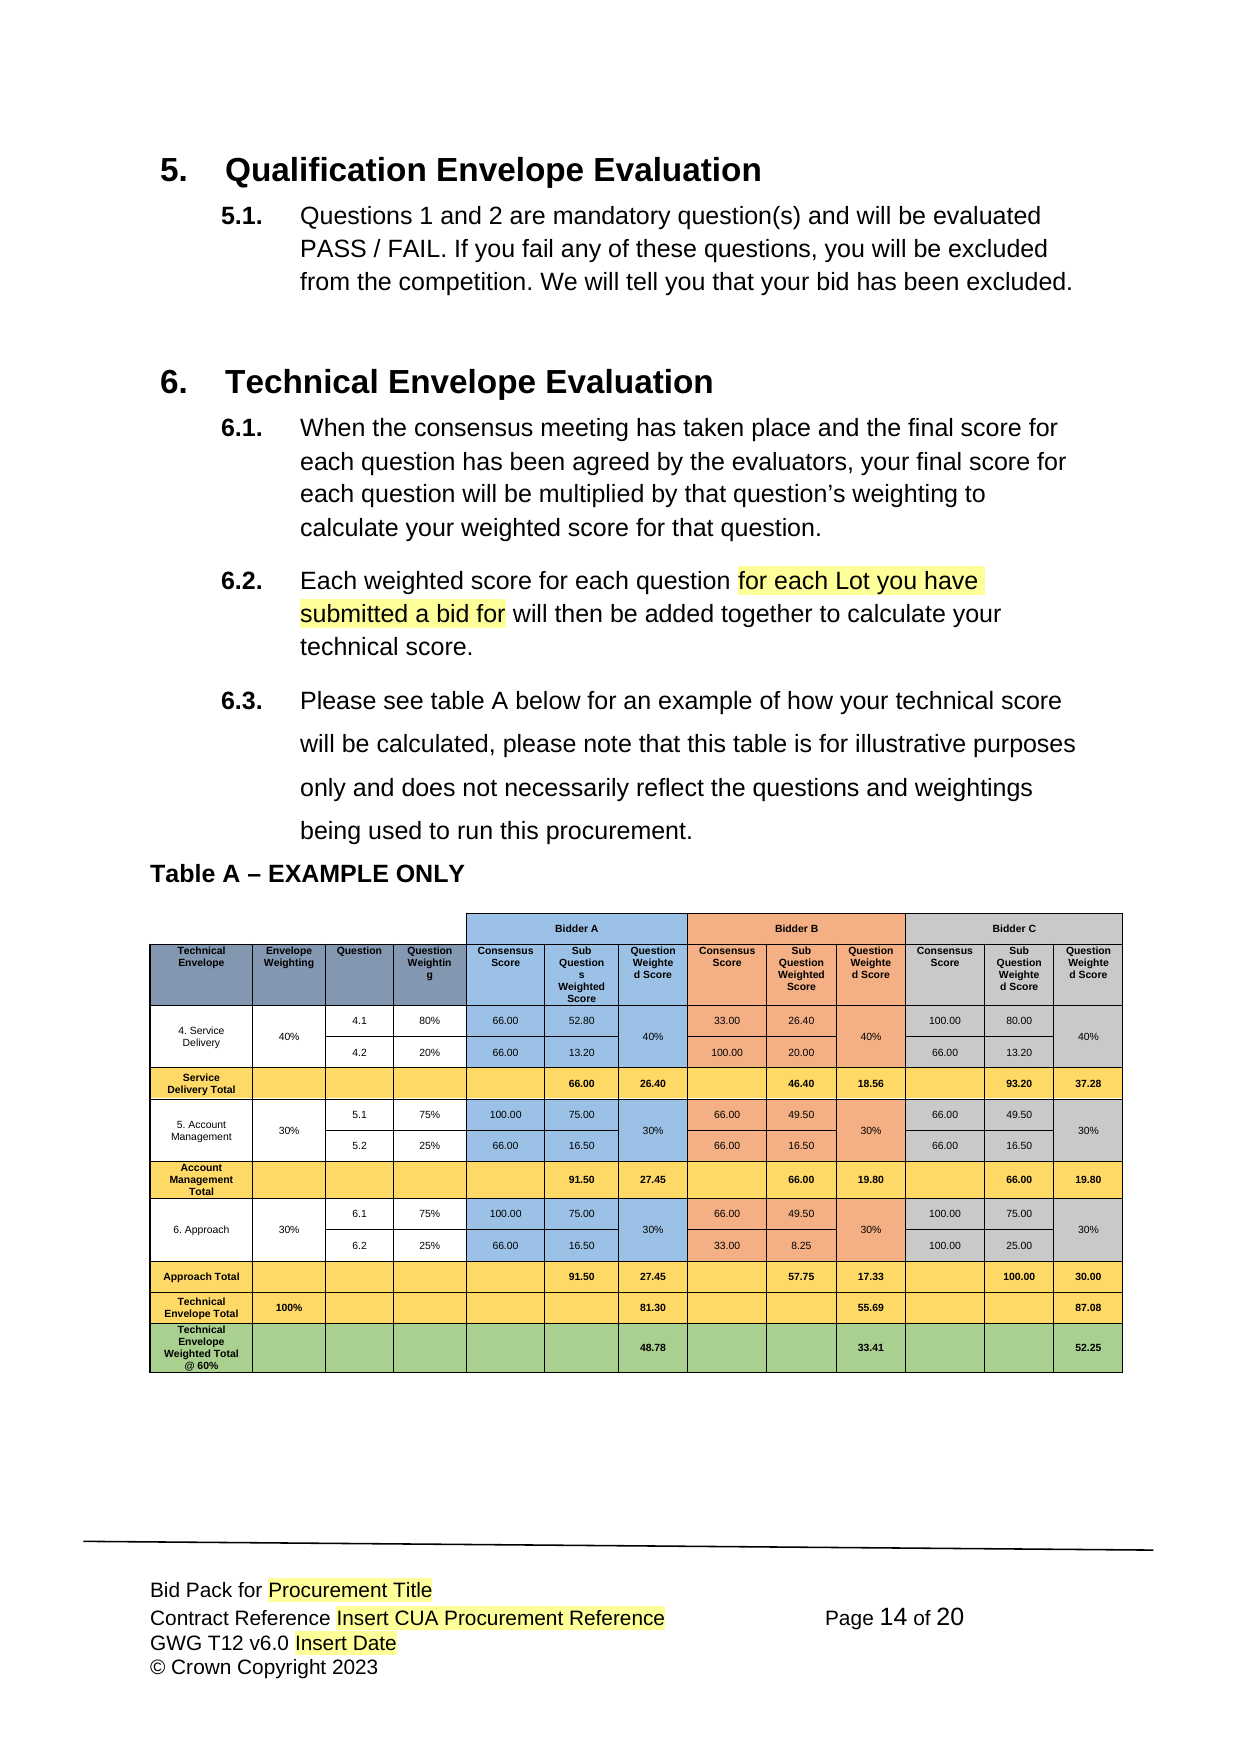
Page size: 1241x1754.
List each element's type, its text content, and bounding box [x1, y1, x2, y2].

table_cell 25.00 [985, 1230, 1053, 1261]
table_cell Question Weighting [394, 945, 466, 1005]
table_cell 81.30 [619, 1293, 687, 1323]
table_cell 19.80 [1054, 1162, 1122, 1198]
table_cell 33.00 [688, 1006, 766, 1036]
table_cell 75% [394, 1100, 466, 1130]
table_cell Question Weighted Score [837, 945, 905, 1005]
table_header [325, 913, 393, 944]
table_cell 100.00 [688, 1037, 766, 1067]
table_cell Question Weighted Score [619, 945, 687, 1005]
table_cell Approach Total [151, 1262, 252, 1292]
table_cell [467, 1162, 544, 1198]
table_header Bidder A [467, 914, 687, 944]
table_cell 100% [253, 1293, 325, 1323]
table_cell 55.69 [837, 1293, 905, 1323]
list Please see table A below for an example of how your technical score will be calculated, please note that this table is for illustrative purposes only and does not necessarily reflect the questions and weightings being used to run this procurement. [262, 686, 1090, 844]
table_cell Question [326, 945, 393, 1005]
table_cell 27.45 [619, 1162, 687, 1198]
table_cell 66.00 [688, 1199, 766, 1229]
table_cell 26.40 [619, 1068, 687, 1098]
table_cell 30.00 [1054, 1262, 1122, 1292]
table_cell 4.2 [326, 1037, 393, 1067]
table_cell 100.00 [906, 1006, 984, 1036]
table_cell 16.50 [545, 1131, 618, 1161]
subtitle Table A – EXAMPLE ONLY [150, 859, 1090, 887]
table_cell 66.00 [467, 1131, 544, 1161]
table_cell 25% [394, 1131, 466, 1161]
table_cell 5.2 [326, 1131, 393, 1161]
table_cell 91.50 [545, 1262, 618, 1292]
table_cell [394, 1324, 466, 1372]
table_cell 27.45 [619, 1262, 687, 1292]
table_cell [467, 1262, 544, 1292]
table_cell Consensus Score [688, 945, 766, 1005]
table_cell 48.78 [619, 1324, 687, 1372]
table_cell [906, 1324, 984, 1372]
table_cell Technical Envelope Weighted Total @ 60% [151, 1324, 252, 1372]
table_cell [326, 1262, 393, 1292]
table_cell 4.1 [326, 1006, 393, 1036]
table_cell [394, 1293, 466, 1323]
table_cell [326, 1068, 393, 1098]
table_cell 16.50 [985, 1131, 1053, 1161]
table_cell Sub Question Weighted Score [767, 945, 836, 1005]
table_cell [985, 1293, 1053, 1323]
table_cell [467, 1293, 544, 1323]
table_cell Question Weighted Score [1054, 945, 1122, 1005]
table_cell 66.00 [906, 1037, 984, 1067]
subtitle Each weighted score for each question for each Lot you have submitted a bid for will then be added together to calculate your technical score. [262, 566, 1090, 661]
table_cell [906, 1293, 984, 1323]
table_cell [906, 1262, 984, 1292]
table_cell Envelope Weighting [253, 945, 325, 1005]
table_cell [394, 1162, 466, 1198]
table_cell 6.2 [326, 1230, 393, 1261]
table_cell [253, 1262, 325, 1292]
table_cell 16.50 [767, 1131, 836, 1161]
table_cell 20% [394, 1037, 466, 1067]
table_cell 40% [619, 1006, 687, 1067]
table_cell 100.00 [467, 1100, 544, 1130]
table_cell 25% [394, 1230, 466, 1261]
table_header [150, 913, 252, 944]
table_cell [688, 1162, 766, 1198]
table_cell 20.00 [767, 1037, 836, 1067]
table_header Bidder B [688, 914, 905, 944]
table_cell 57.75 [767, 1262, 836, 1292]
table_cell Account Management Total [151, 1162, 252, 1198]
table_cell 16.50 [545, 1230, 618, 1261]
table_cell 66.00 [985, 1162, 1053, 1198]
table_cell 49.50 [985, 1100, 1053, 1130]
table_cell 30% [1054, 1199, 1122, 1261]
table_cell 40% [837, 1006, 905, 1067]
table_cell 4. Service Delivery [151, 1006, 252, 1067]
table_cell [688, 1324, 766, 1372]
table_cell Consensus Score [467, 945, 544, 1005]
table_cell 66.00 [688, 1131, 766, 1161]
table_cell [688, 1068, 766, 1098]
table_cell [545, 1293, 618, 1323]
table_cell [545, 1324, 618, 1372]
table_cell Technical Envelope [151, 945, 252, 1005]
table_cell 100.00 [985, 1262, 1053, 1292]
table_header [253, 913, 325, 944]
table_cell 8.25 [767, 1230, 836, 1261]
table_cell 40% [1054, 1006, 1122, 1067]
table_cell Sub Question Weighted Score [985, 945, 1053, 1005]
table_cell 75.00 [985, 1199, 1053, 1229]
table_cell [326, 1324, 393, 1372]
table_cell 66.00 [688, 1100, 766, 1130]
table_cell [906, 1068, 984, 1098]
table_cell Service Delivery Total [151, 1068, 252, 1098]
table_cell 17.33 [837, 1262, 905, 1292]
table_cell 93.20 [985, 1068, 1053, 1098]
table_cell 100.00 [906, 1199, 984, 1229]
table_cell 66.00 [906, 1131, 984, 1161]
table_cell [326, 1162, 393, 1198]
table_cell [985, 1324, 1053, 1372]
table_cell 80% [394, 1006, 466, 1036]
table_cell 66.00 [767, 1162, 836, 1198]
table_cell 66.00 [545, 1068, 618, 1098]
table_cell 30% [253, 1199, 325, 1261]
table_cell Technical Envelope Total [151, 1293, 252, 1323]
table_cell 40% [253, 1006, 325, 1067]
table_cell [253, 1162, 325, 1198]
table_cell 49.50 [767, 1100, 836, 1130]
table_cell [767, 1293, 836, 1323]
table_cell 6. Approach [151, 1199, 252, 1261]
table_header [393, 913, 466, 944]
table_cell 5. Account Management [151, 1100, 252, 1161]
subtitle Qualification Envelope Evaluation [187, 150, 1090, 188]
table_cell 91.50 [545, 1162, 618, 1198]
table_cell Sub Questions Weighted Score [545, 945, 618, 1005]
table_cell 13.20 [985, 1037, 1053, 1067]
table_cell 18.56 [837, 1068, 905, 1098]
table_cell [688, 1262, 766, 1292]
table_cell 30% [619, 1100, 687, 1161]
table_cell 52.25 [1054, 1324, 1122, 1372]
table_cell Consensus Score [906, 945, 984, 1005]
table_cell 66.00 [906, 1100, 984, 1130]
table_cell 6.1 [326, 1199, 393, 1229]
table_cell [688, 1293, 766, 1323]
table_cell 87.08 [1054, 1293, 1122, 1323]
table_cell 30% [1054, 1100, 1122, 1161]
table_cell 30% [619, 1199, 687, 1261]
table_cell 46.40 [767, 1068, 836, 1098]
subtitle When the consensus meeting has taken place and the final score for each question has been agreed by the evaluators, your final score for each question will be multiplied by that question’s weighting to calculate your weighted score for that question. [262, 413, 1090, 541]
table_cell 19.80 [837, 1162, 905, 1198]
table_header Bidder C [906, 914, 1122, 944]
table_cell 30% [837, 1199, 905, 1261]
table_cell 49.50 [767, 1199, 836, 1229]
table_cell [394, 1068, 466, 1098]
table_cell 75.00 [545, 1199, 618, 1229]
table_cell 66.00 [467, 1037, 544, 1067]
table_cell 80.00 [985, 1006, 1053, 1036]
table_cell 33.00 [688, 1230, 766, 1261]
table_cell [253, 1324, 325, 1372]
table_cell 52.80 [545, 1006, 618, 1036]
table_cell 66.00 [467, 1230, 544, 1261]
table_cell 33.41 [837, 1324, 905, 1372]
table_cell [394, 1262, 466, 1292]
table_cell [467, 1068, 544, 1098]
table_cell 75% [394, 1199, 466, 1229]
table_cell 37.28 [1054, 1068, 1122, 1098]
subtitle Questions 1 and 2 are mandatory question(s) and will be evaluated PASS / FAIL. If you fail any of these questions, you will be excluded from the competition. We will tell you that your bid has been excluded. [262, 201, 1090, 296]
table_cell 100.00 [906, 1230, 984, 1261]
table_cell 26.40 [767, 1006, 836, 1036]
table_cell [326, 1293, 393, 1323]
table_cell [467, 1324, 544, 1372]
table_cell [767, 1324, 836, 1372]
subtitle Technical Envelope Evaluation [187, 362, 1090, 401]
table_cell 30% [837, 1100, 905, 1161]
table_cell 75.00 [545, 1100, 618, 1130]
table_cell 30% [253, 1100, 325, 1161]
table_cell 66.00 [467, 1006, 544, 1036]
table_cell 5.1 [326, 1100, 393, 1130]
table_cell 13.20 [545, 1037, 618, 1067]
table_cell [253, 1068, 325, 1098]
table_cell [906, 1162, 984, 1198]
table_cell 100.00 [467, 1199, 544, 1229]
